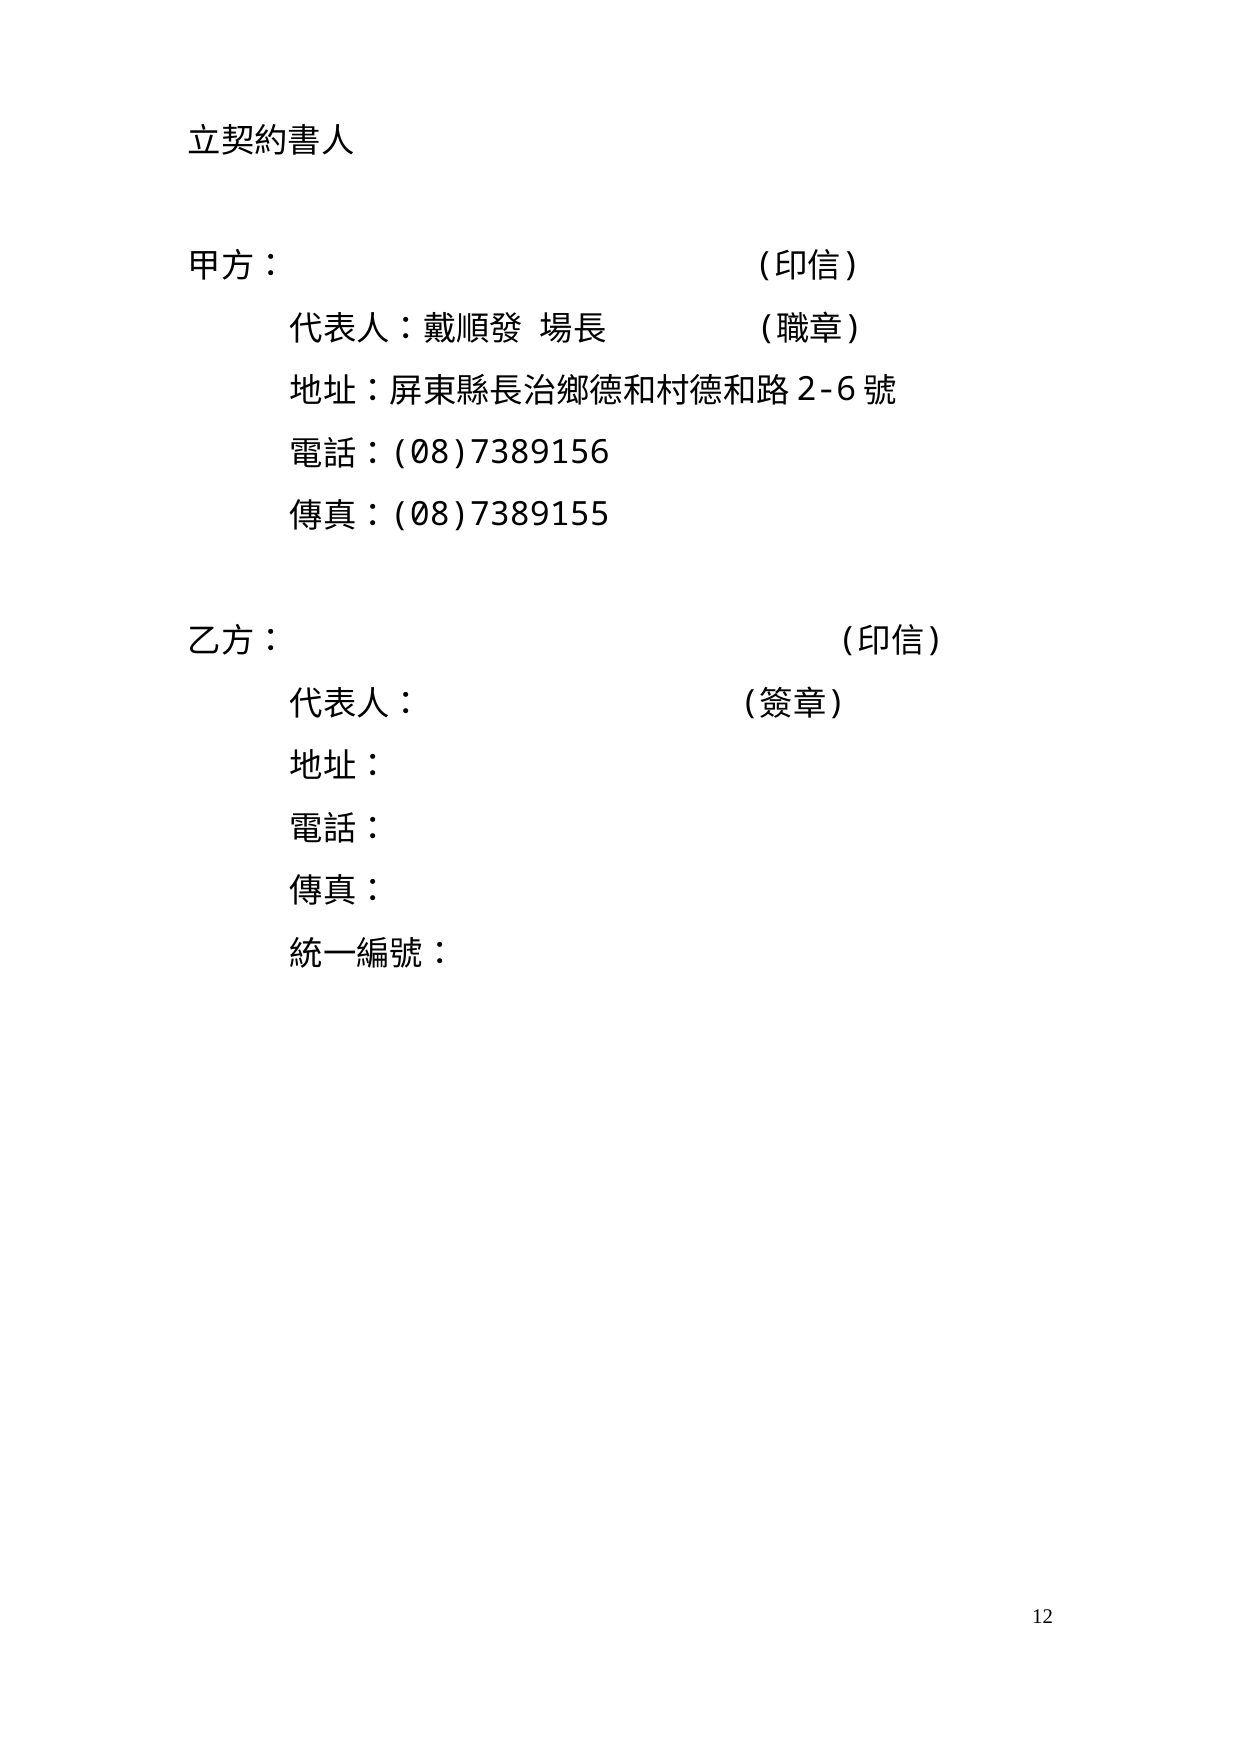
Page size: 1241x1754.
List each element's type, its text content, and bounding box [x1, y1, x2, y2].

text 電話：(08)7389156 [262, 409, 1053, 471]
text 代表人：戴順發 場長 (職章) [262, 284, 1053, 346]
text 電話： [262, 784, 1053, 846]
text 地址： [262, 721, 1053, 784]
text 乙方： (印信) [187, 596, 1053, 659]
text 代表人： (簽章) [262, 659, 1053, 721]
text 立契約書人 [187, 96, 1053, 159]
text 統一編號： [262, 909, 1053, 971]
text 傳真：(08)7389155 [262, 471, 1053, 534]
text 甲方： (印信) [187, 221, 1053, 284]
text 地址：屏東縣長治鄉德和村德和路2-6號 [262, 346, 1053, 409]
text 傳真： [262, 846, 1053, 909]
